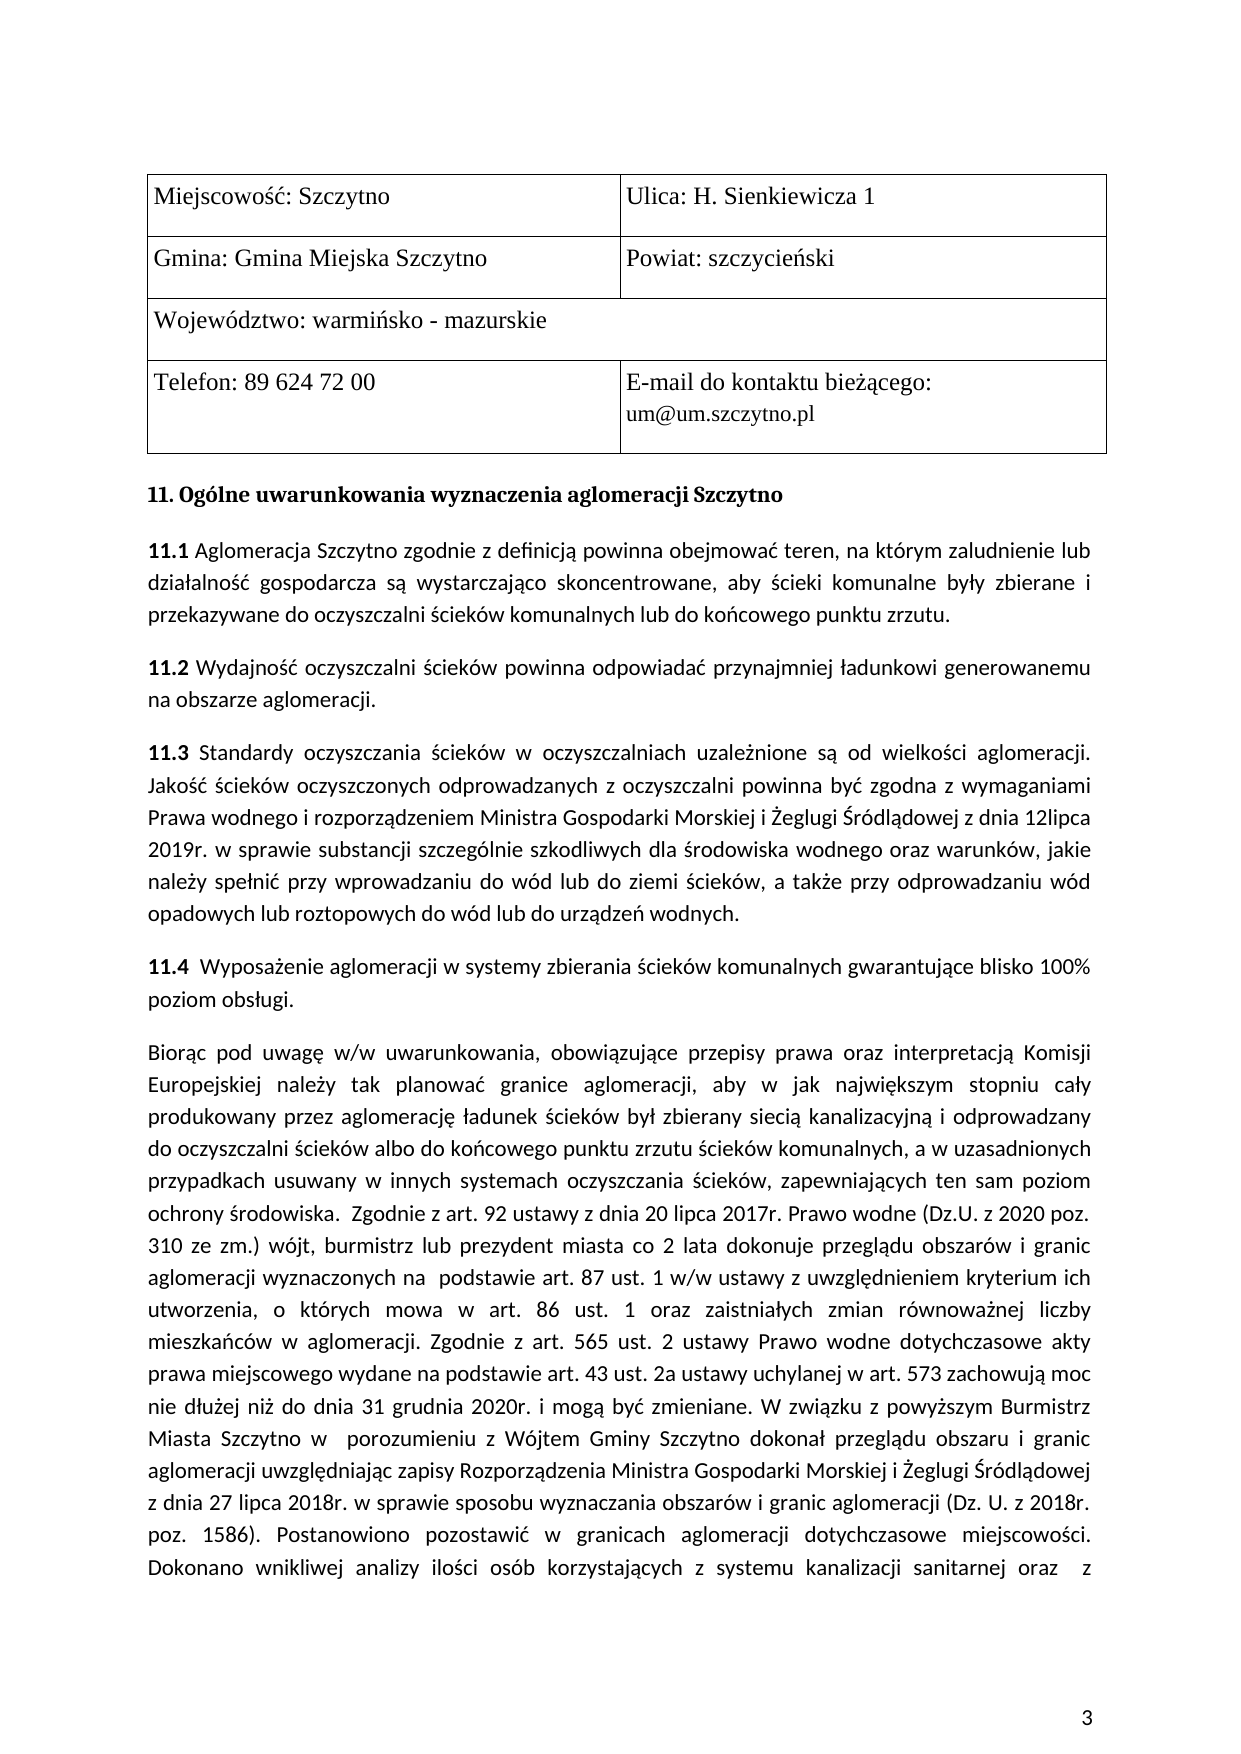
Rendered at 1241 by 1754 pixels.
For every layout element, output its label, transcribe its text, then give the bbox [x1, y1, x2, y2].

table_cell Telefon: 89 624 72 00 [148, 361, 620, 452]
table_cell Gmina: Gmina Miejska Szczytno [148, 237, 620, 298]
table_header Miejscowość: Szczytno [148, 175, 620, 236]
table_cell E-mail do kontaktu bieżącego: um@um.szczytno.pl [621, 361, 1106, 452]
table_header Ulica: H. Sienkiewicza 1 [621, 175, 1106, 236]
text Biorąc pod uwagę w/w uwarunkowania, obowiązujące przepisy prawa oraz interpretacją Komisji Europejskiej należy tak planować granice aglomeracji, aby w jak największym stopniu cały produkowany przez aglomerację ładunek ścieków był zbierany siecią kanalizacyjną i odprowadzany do oczyszczalni ścieków albo do końcowego punktu zrzutu ścieków komunalnych, a w uzasadnionych przypadkach usuwany w innych systemach oczyszczania ścieków, zapewniających ten sam poziom ochrony środowiska. Zgodnie z art. 92 ustawy z dnia 20 lipca 2017r. Prawo wodne (Dz.U. z 2020 poz. 310 ze zm.) wójt, burmistrz lub prezydent miasta co 2 lata dokonuje przeglądu obszarów i granic aglomeracji wyznaczonych na podstawie art. 87 ust. 1 w/w ustawy z uwzględnieniem kryterium ich utworzenia, o których mowa w art. 86 ust. 1 oraz zaistniałych zmian równoważnej liczby mieszkańców w aglomeracji. Zgodnie z art. 565 ust. 2 ustawy Prawo wodne dotychczasowe akty prawa miejscowego wydane na podstawie art. 43 ust. 2a ustawy uchylanej w art. 573 zachowują moc nie dłużej niż do dnia 31 grudnia 2020r. i mogą być zmieniane. W związku z powyższym Burmistrz Miasta Szczytno w porozumieniu z Wójtem Gminy Szczytno dokonał przeglądu obszaru i granic aglomeracji uwzględniając zapisy Rozporządzenia Ministra Gospodarki Morskiej i Żeglugi Śródlądowej z dnia 27 lipca 2018r. w sprawie sposobu wyznaczania obszarów i granic aglomeracji (Dz. U. z 2018r. poz. 1586). Postanowiono pozostawić w granicach aglomeracji dotychczasowe miejscowości. Dokonano wnikliwej analizy ilości osób korzystających z systemu kanalizacji sanitarnej oraz z [148, 1038, 1093, 1581]
text 11.2 Wydajność oczyszczalni ścieków powinna odpowiadać przynajmniej ładunkowi generowanemu na obszarze aglomeracji. [148, 653, 1093, 713]
table_cell Powiat: szczycieński [621, 237, 1106, 298]
text 11.3 Standardy oczyszczania ścieków w oczyszczalniach uzależnione są od wielkości aglomeracji. Jakość ścieków oczyszczonych odprowadzanych z oczyszczalni powinna być zgodna z wymaganiami Prawa wodnego i rozporządzeniem Ministra Gospodarki Morskiej i Żeglugi Śródlądowej z dnia 12lipca 2019r. w sprawie substancji szczególnie szkodliwych dla środowiska wodnego oraz warunków, jakie należy spełnić przy wprowadzaniu do wód lub do ziemi ścieków, a także przy odprowadzaniu wód opadowych lub roztopowych do wód lub do urządzeń wodnych. [148, 738, 1093, 927]
text 11. Ogólne uwarunkowania wyznaczenia aglomeracji Szczytno [148, 482, 1093, 508]
text 11.1 Aglomeracja Szczytno zgodnie z definicją powinna obejmować teren, na którym zaludnienie lub działalność gospodarcza są wystarczająco skoncentrowane, aby ścieki komunalne były zbierane i przekazywane do oczyszczalni ścieków komunalnych lub do końcowego punktu zrzutu. [148, 536, 1093, 628]
table_cell Województwo: warmińsko - mazurskie [148, 299, 1106, 360]
text 11.4 Wyposażenie aglomeracji w systemy zbierania ścieków komunalnych gwarantujące blisko 100% poziom obsługi. [148, 952, 1093, 1013]
